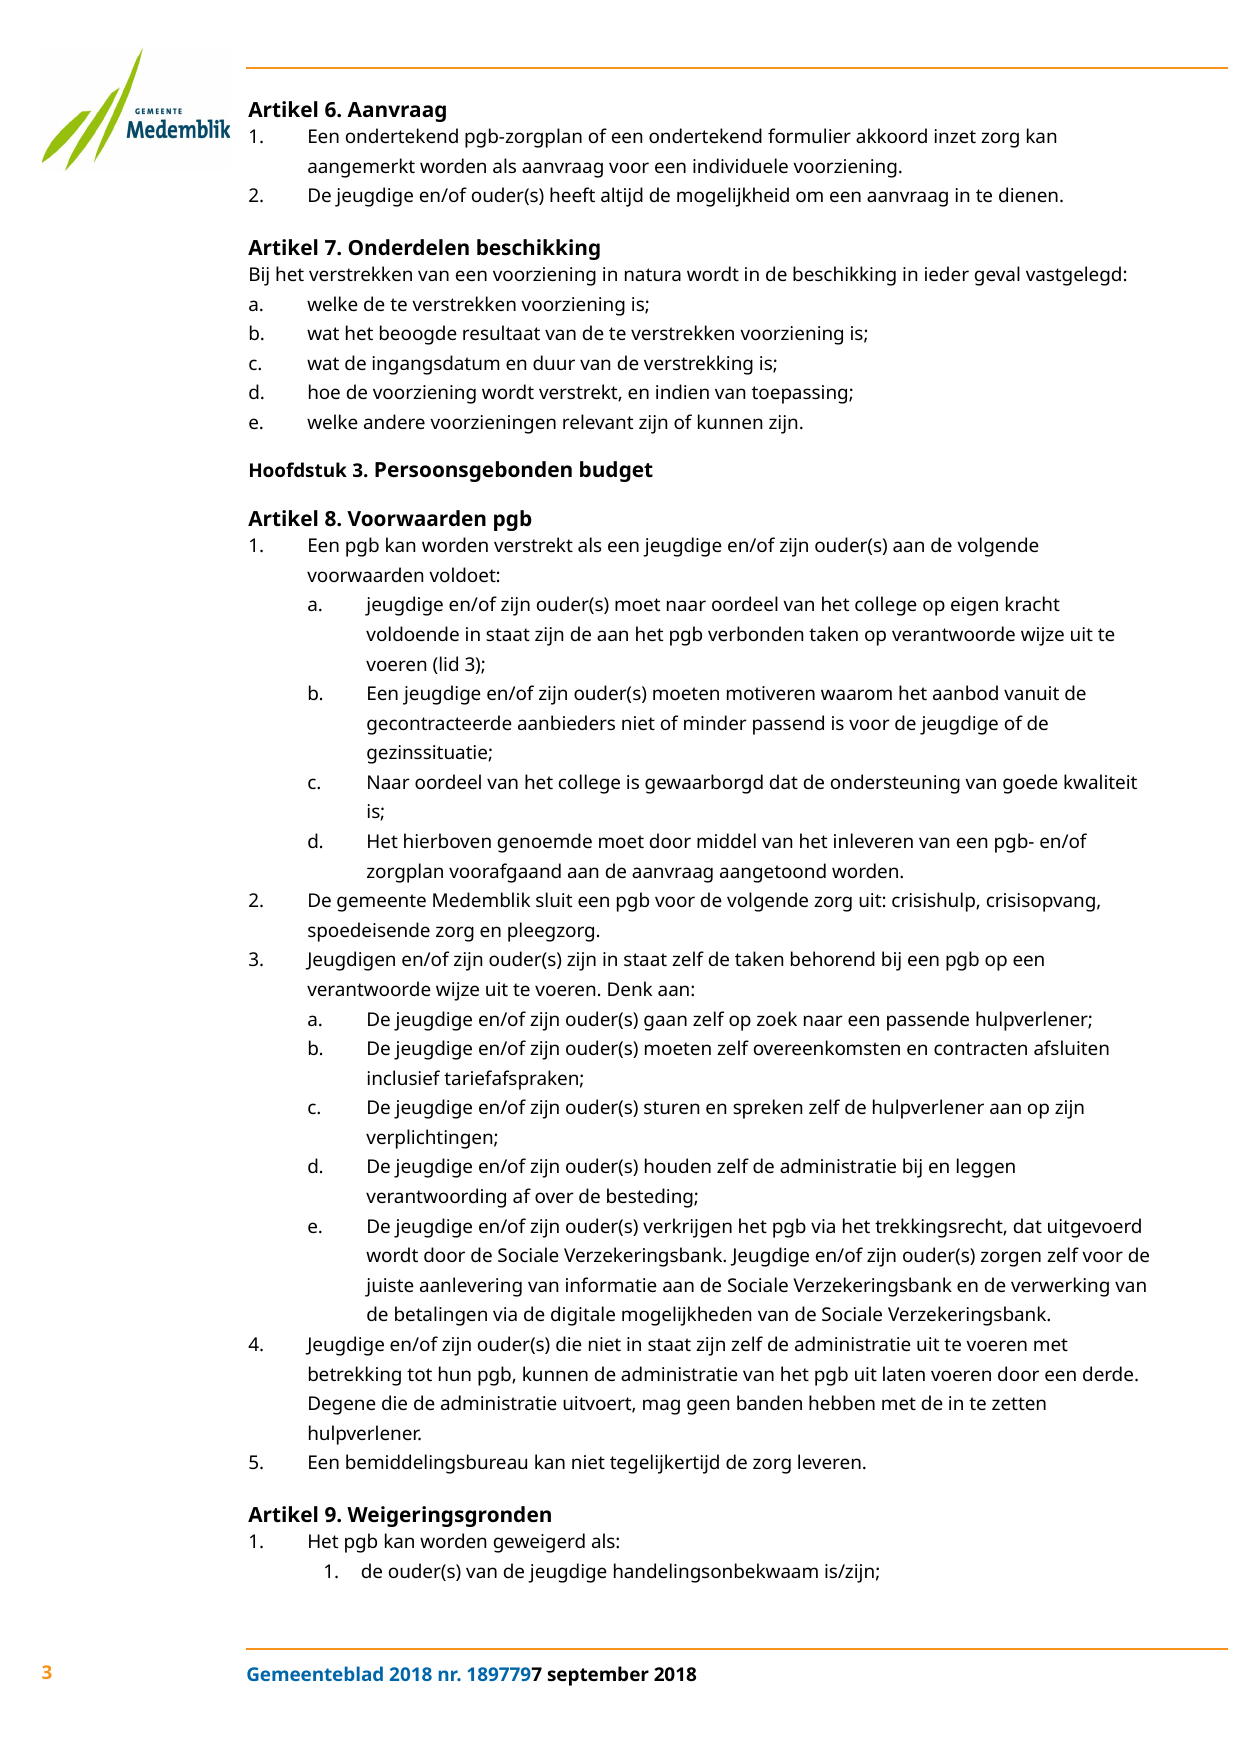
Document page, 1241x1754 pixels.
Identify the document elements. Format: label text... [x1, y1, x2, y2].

list De jeugdige en/of zijn ouder(s) moeten zelf overeenkomsten en contracten afsluiten inclusief tariefafspraken; [307, 1035, 1152, 1091]
list welke andere voorzieningen relevant zijn of kunnen zijn. [248, 409, 1152, 435]
text Artikel 8. Voorwaarden pgb [248, 504, 1152, 532]
list De jeugdige en/of zijn ouder(s) sturen en spreken zelf de hulpverlener aan op zijn verplichtingen; [307, 1094, 1152, 1150]
list Het pgb kan worden geweigerd als: [248, 1528, 1152, 1554]
list Jeugdigen en/of zijn ouder(s) zijn in staat zelf de taken behorend bij een pgb op een verantwoorde wijze uit te voeren. Denk aan: [248, 947, 1152, 1002]
list Naar oordeel van het college is gewaarborgd dat de ondersteuning van goede kwaliteit is; [307, 769, 1152, 824]
list wat het beoogde resultaat van de te verstrekken voorziening is; [248, 320, 1152, 346]
text Artikel 9. Weigeringsgronden [248, 1500, 1152, 1528]
list Een jeugdige en/of zijn ouder(s) moeten motiveren waarom het aanbod vanuit de gecontracteerde aanbieders niet of minder passend is voor de jeugdige of de gezinssituatie; [307, 680, 1152, 765]
list de ouder(s) van de jeugdige handelingsonbekwaam is/zijn; [323, 1558, 1152, 1584]
list welke de te verstrekken voorziening is; [248, 291, 1152, 317]
list hoe de voorziening wordt verstrekt, en indien van toepassing; [248, 379, 1152, 405]
list wat de ingangsdatum en duur van de verstrekking is; [248, 350, 1152, 376]
list jeugdige en/of zijn ouder(s) moet naar oordeel van het college op eigen kracht voldoende in staat zijn de aan het pgb verbonden taken op verantwoorde wijze uit te voeren (lid 3); [307, 592, 1152, 677]
list De jeugdige en/of zijn ouder(s) verkrijgen het pgb via het trekkingsrecht, dat uitgevoerd wordt door de Sociale Verzekeringsbank. Jeugdige en/of zijn ouder(s) zorgen zelf voor de juiste aanlevering van informatie aan de Sociale Verzekeringsbank en de verwerking van de betalingen via de digitale mogelijkheden van de Sociale Verzekeringsbank. [307, 1213, 1152, 1327]
list De gemeente Medemblik sluit een pgb voor de volgende zorg uit: crisishulp, crisisopvang, spoedeisende zorg en pleegzorg. [248, 887, 1152, 943]
text Hoofdstuk 3. Persoonsgebonden budget [248, 455, 1152, 483]
list Een ondertekend pgb-zorgplan of een ondertekend formulier akkoord inzet zorg kan aangemerkt worden als aanvraag voor een individuele voorziening. [248, 123, 1152, 178]
list Een pgb kan worden verstrekt als een jeugdige en/of zijn ouder(s) aan de volgende voorwaarden voldoet: [248, 532, 1152, 588]
text Bij het verstrekken van een voorziening in natura wordt in de beschikking in ieder geval vastgelegd: [248, 261, 1152, 287]
text Artikel 7. Onderdelen beschikking [248, 233, 1152, 261]
list De jeugdige en/of ouder(s) heeft altijd de mogelijkheid om een aanvraag in te dienen. [248, 182, 1152, 208]
list Een bemiddelingsbureau kan niet tegelijkertijd de zorg leveren. [248, 1449, 1152, 1475]
list Jeugdige en/of zijn ouder(s) die niet in staat zijn zelf de administratie uit te voeren met betrekking tot hun pgb, kunnen de administratie van het pgb uit laten voeren door een derde. Degene die de administratie uitvoert, mag geen banden hebben met de in te zetten hulpverlener. [248, 1331, 1152, 1446]
picture [41, 47, 231, 172]
text Artikel 6. Aanvraag [248, 95, 1152, 123]
list De jeugdige en/of zijn ouder(s) houden zelf de administratie bij en leggen verantwoording af over de besteding; [307, 1154, 1152, 1209]
list Het hierboven genoemde moet door middel van het inleveren van een pgb- en/of zorgplan voorafgaand aan de aanvraag aangetoond worden. [307, 828, 1152, 884]
list De jeugdige en/of zijn ouder(s) gaan zelf op zoek naar een passende hulpverlener; [307, 1006, 1152, 1032]
